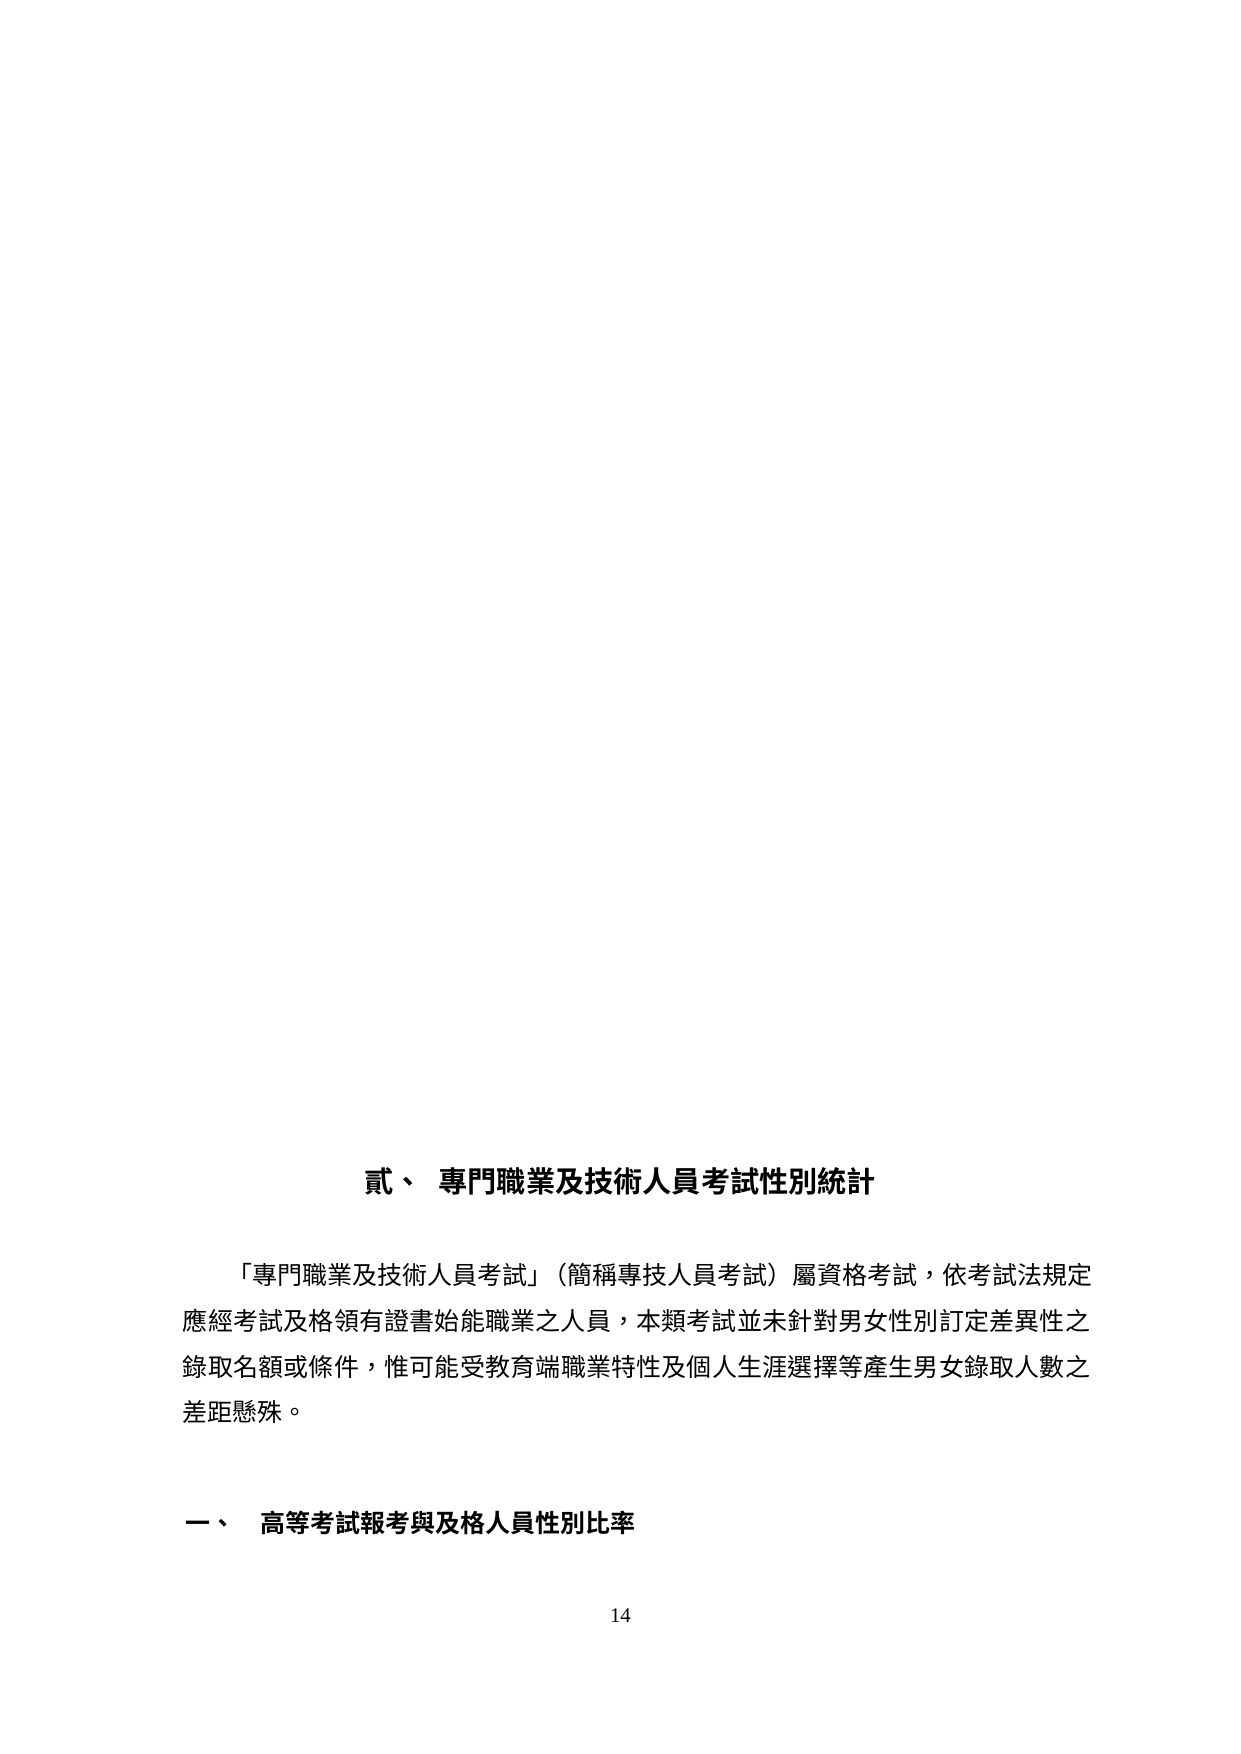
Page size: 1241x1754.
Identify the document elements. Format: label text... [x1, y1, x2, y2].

subtitle 高等考試報考與及格人員性別比率 [185, 1496, 1092, 1541]
text 「專門職業及技術人員考試」（簡稱專技人員考試）屬資格考試，依考試法規定應經考試及格領有證書始能職業之人員，本類考試並未針對男女性別訂定差異性之錄取名額或條件，惟可能受教育端職業特性及個人生涯選擇等產生男女錄取人數之差距懸殊。 [183, 1248, 1092, 1431]
subtitle 專門職業及技術人員考試性別統計 [148, 1156, 1092, 1202]
